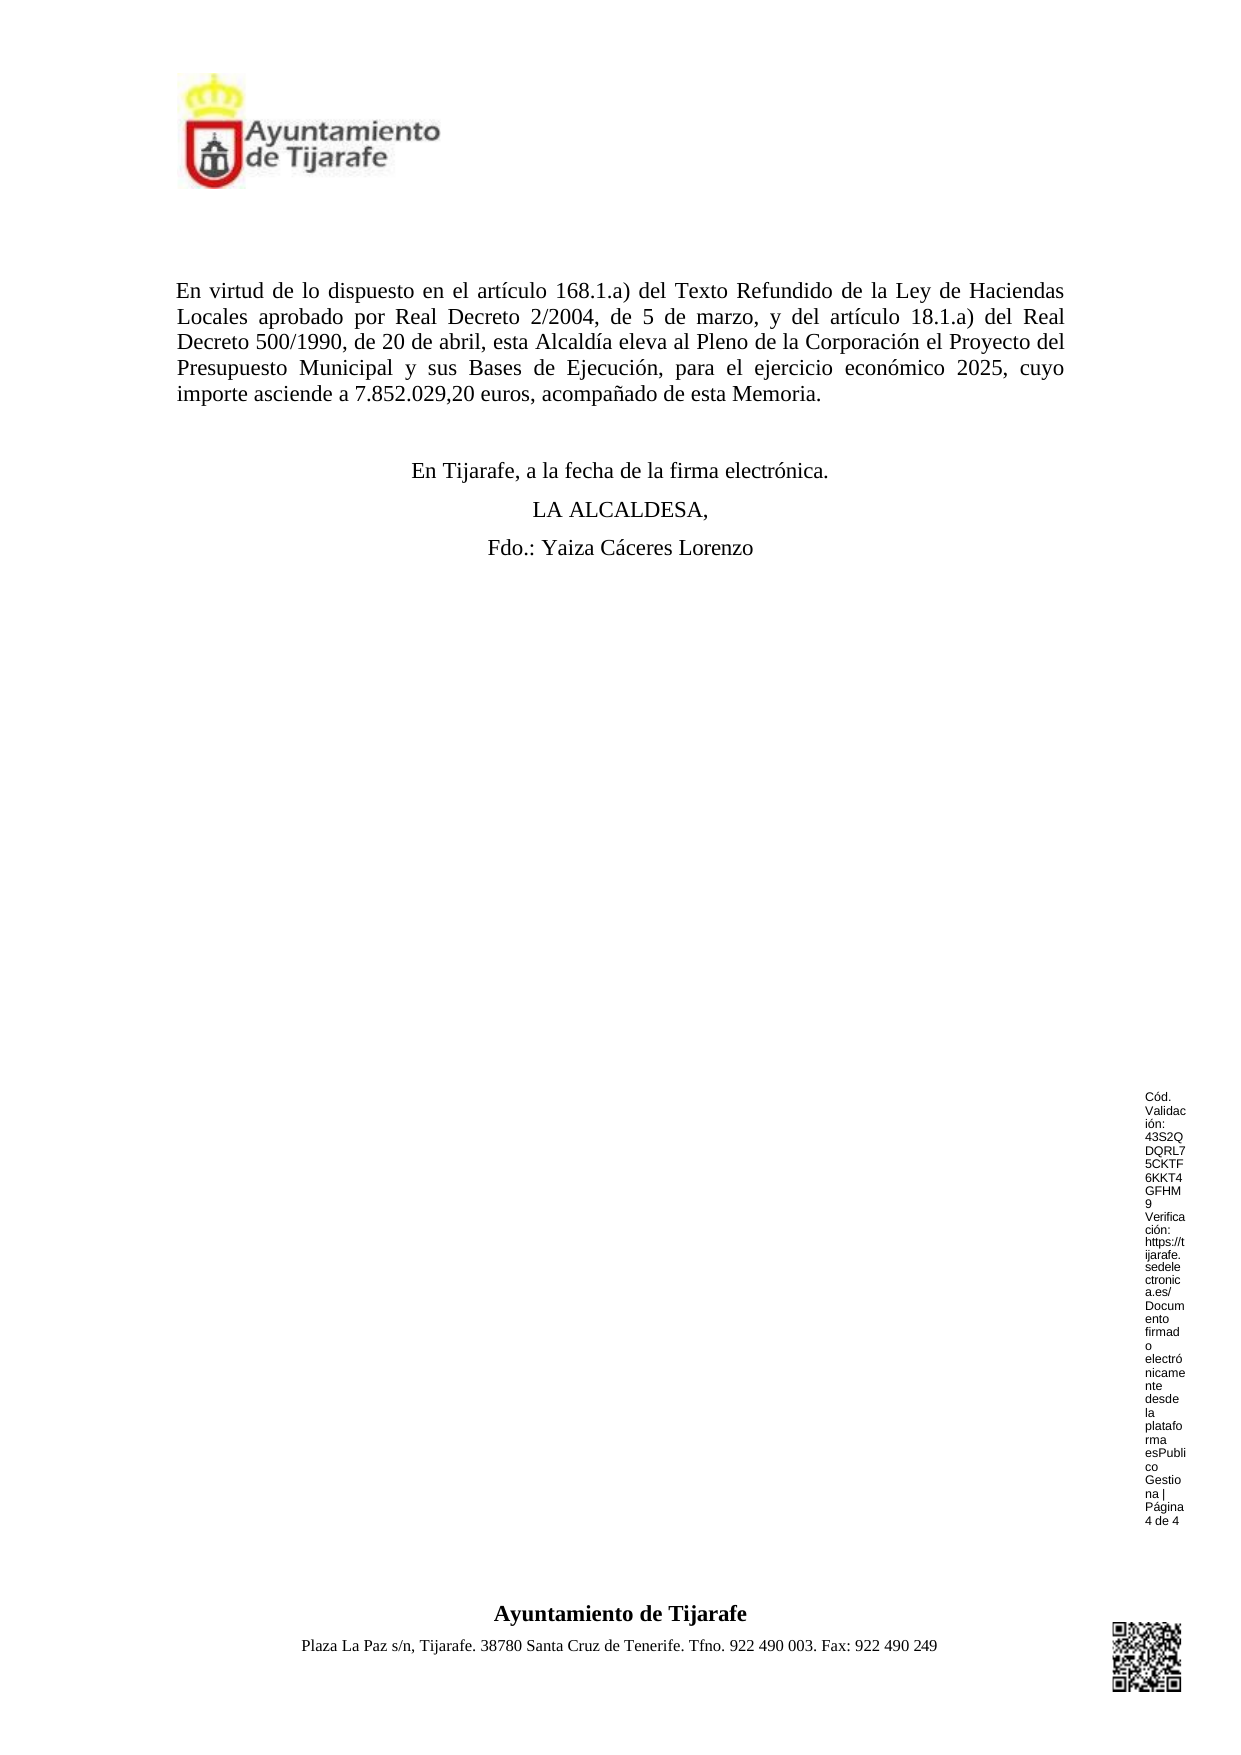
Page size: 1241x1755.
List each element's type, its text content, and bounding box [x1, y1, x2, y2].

text Verificación: https://tijarafe.sedelectronica.es/ [1145, 1212, 1186, 1299]
text Documento firmado electrónicamente desde la plataforma esPublico Gestiona | Página 4 de 4 [1145, 1299, 1186, 1528]
text LA ALCALDESA, [208, 496, 1033, 522]
text En virtud de lo dispuesto en el artículo 168.1.a) del Texto Refundido de la Ley de Haciendas Locales aprobado por Real Decreto 2/2004, de 5 de marzo, y del artículo 18.1.a) del Real Decreto 500/1990, de 20 de abril, esta Alcaldía eleva al Pleno de la Corporación el Proyecto del Presupuesto Municipal y sus Bases de Ejecución, para el ejercicio económico 2025, cuyo importe asciende a 7.852.029,20 euros, acompañado de esta Memoria. [176, 278, 1065, 406]
text En Tijarafe, a la fecha de la firma electrónica. [208, 457, 1032, 484]
text Cód. Validación: 43S2QDQRL75CKTF6KKT4GFHM9 [1145, 1091, 1186, 1212]
text Fdo.: Yaiza Cáceres Lorenzo [208, 534, 1033, 561]
